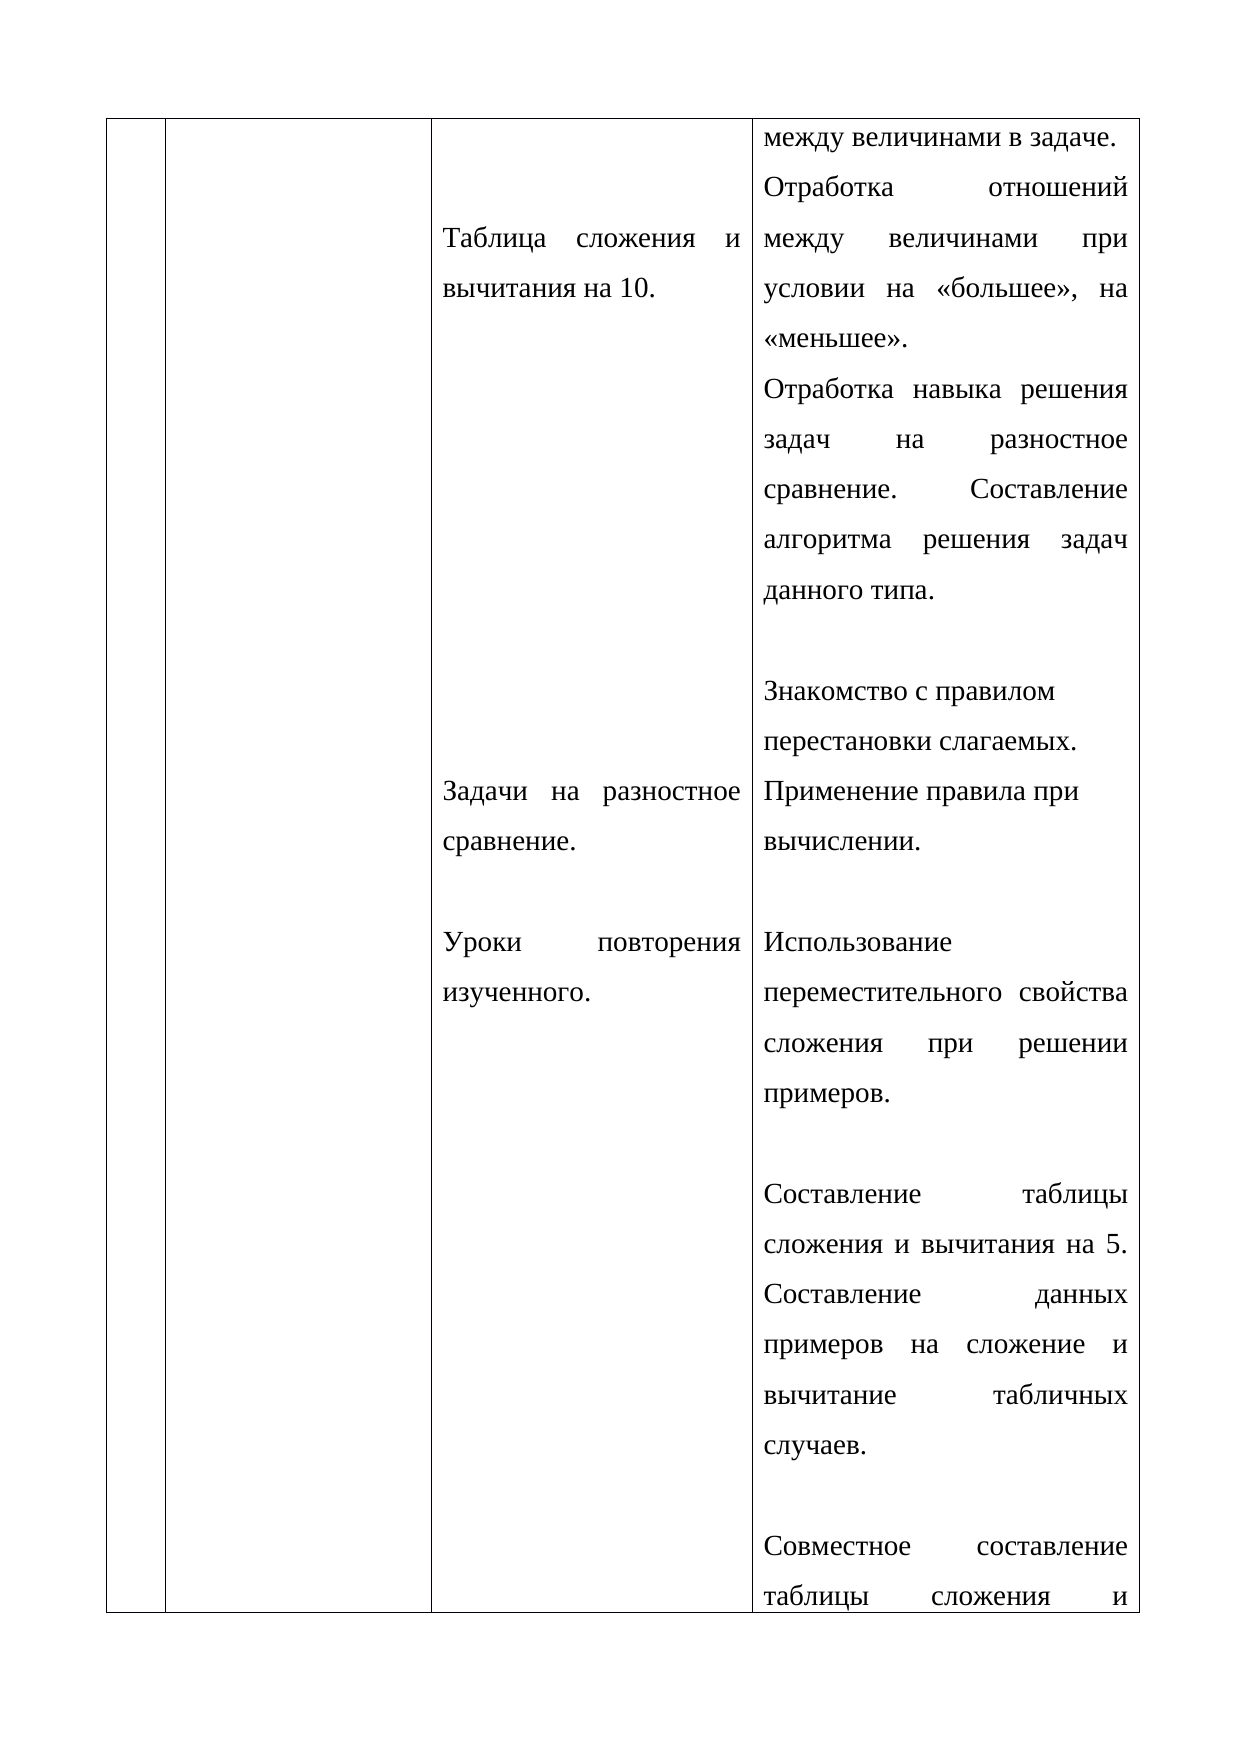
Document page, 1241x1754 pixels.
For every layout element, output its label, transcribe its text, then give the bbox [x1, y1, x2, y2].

table_cell [166, 119, 431, 1612]
table_cell между величинами в задаче. Отработка отношений между величинами при условии на «большее», на «меньшее». Отработка навыка решения задач на разностное сравнение. Составление алгоритма решения задач данного типа. Знакомство с правилом перестановки слагаемых. Применение правила при вычислении. Использование переместительного свойства сложения при решении примеров. Составление таблицы сложения и вычитания на 5. Составление данных примеров на сложение и вычитание табличных случаев. Совместное составление таблицы сложения и [753, 119, 1139, 1612]
table_cell Таблица сложения и вычитания на 10. Задачи на разностное сравнение. Уроки повторения изученного. [432, 119, 752, 1612]
table_cell [107, 119, 165, 1612]
